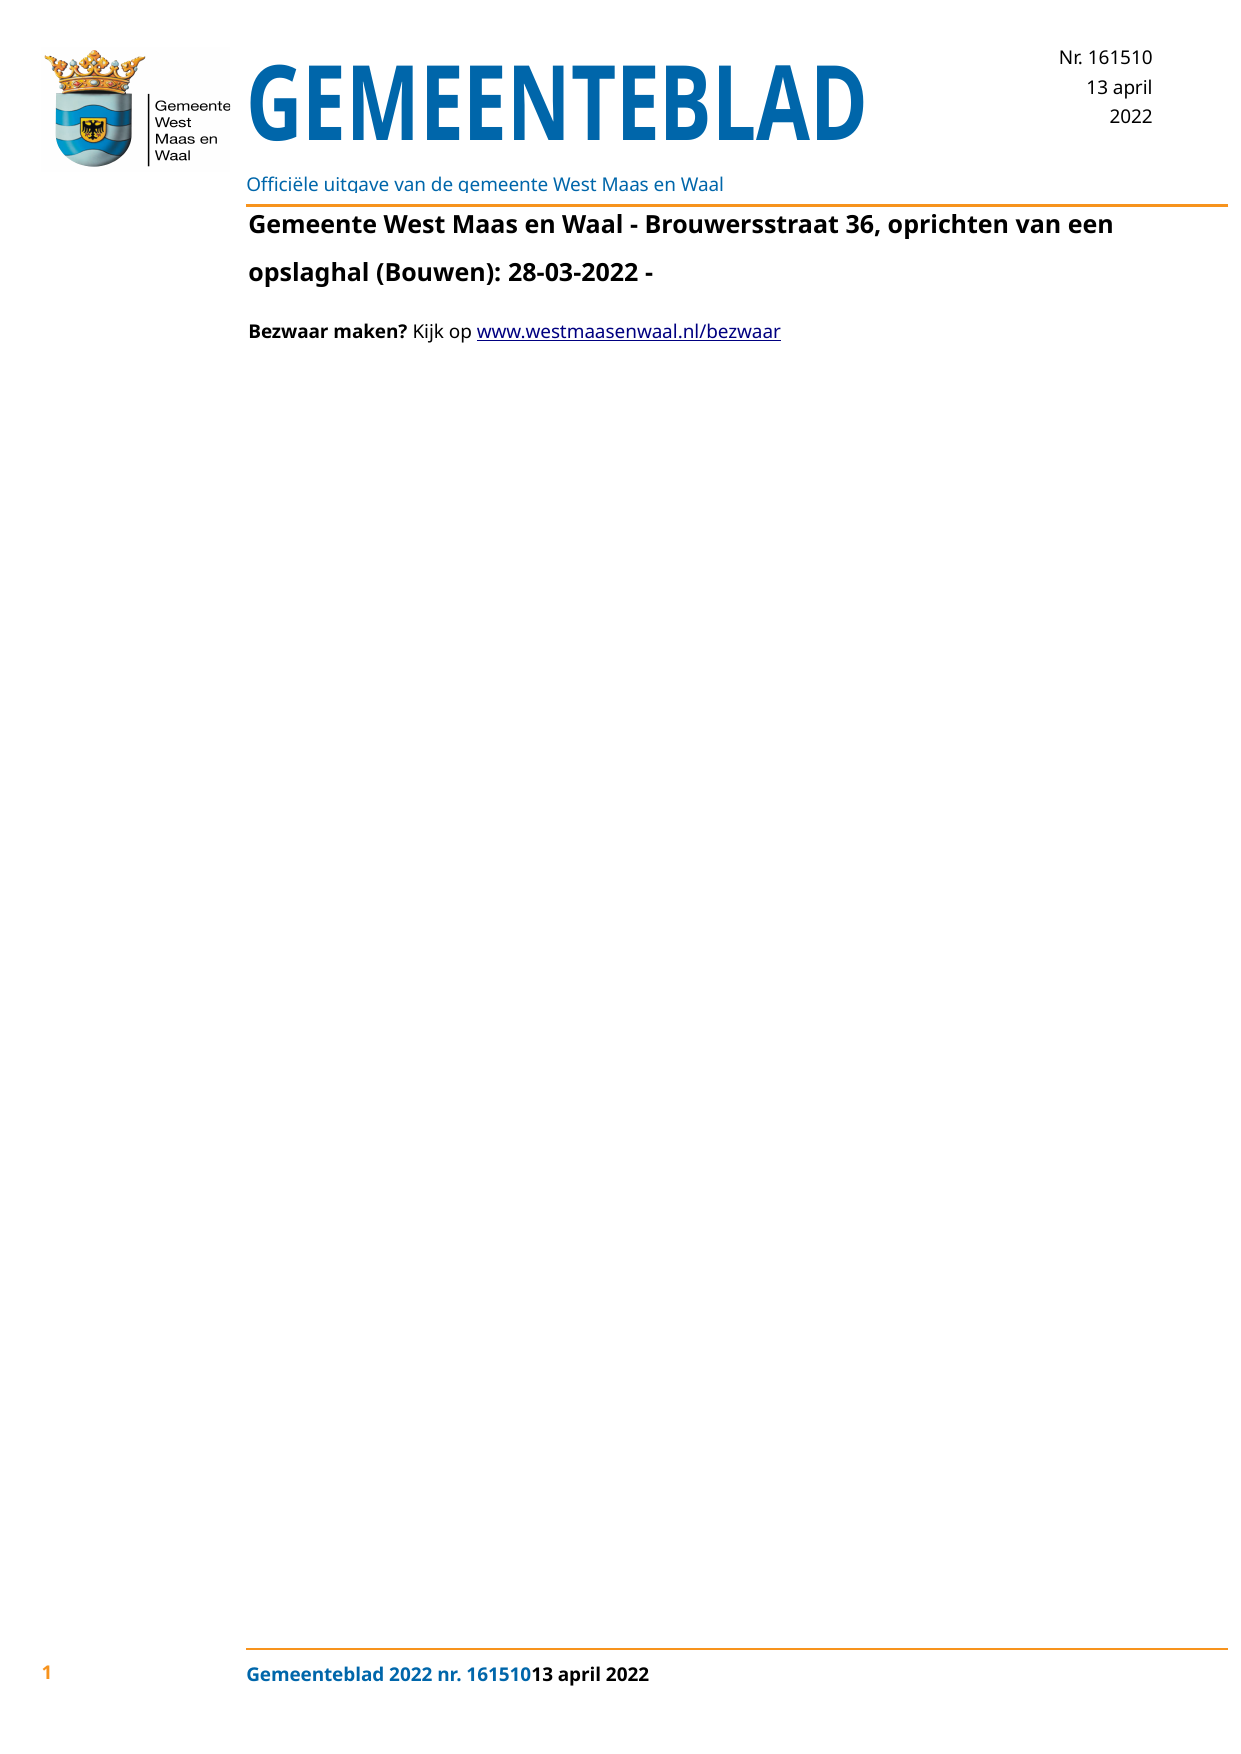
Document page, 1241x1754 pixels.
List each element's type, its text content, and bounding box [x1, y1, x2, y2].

picture [41, 47, 231, 172]
text Bezwaar maken? Kijk op www.westmaasenwaal.nl/bezwaar [248, 318, 1152, 344]
text Gemeente West Maas en Waal - Brouwersstraat 36, oprichten van een opslaghal (Bouwen): 28-03-2022 - [248, 207, 1152, 288]
